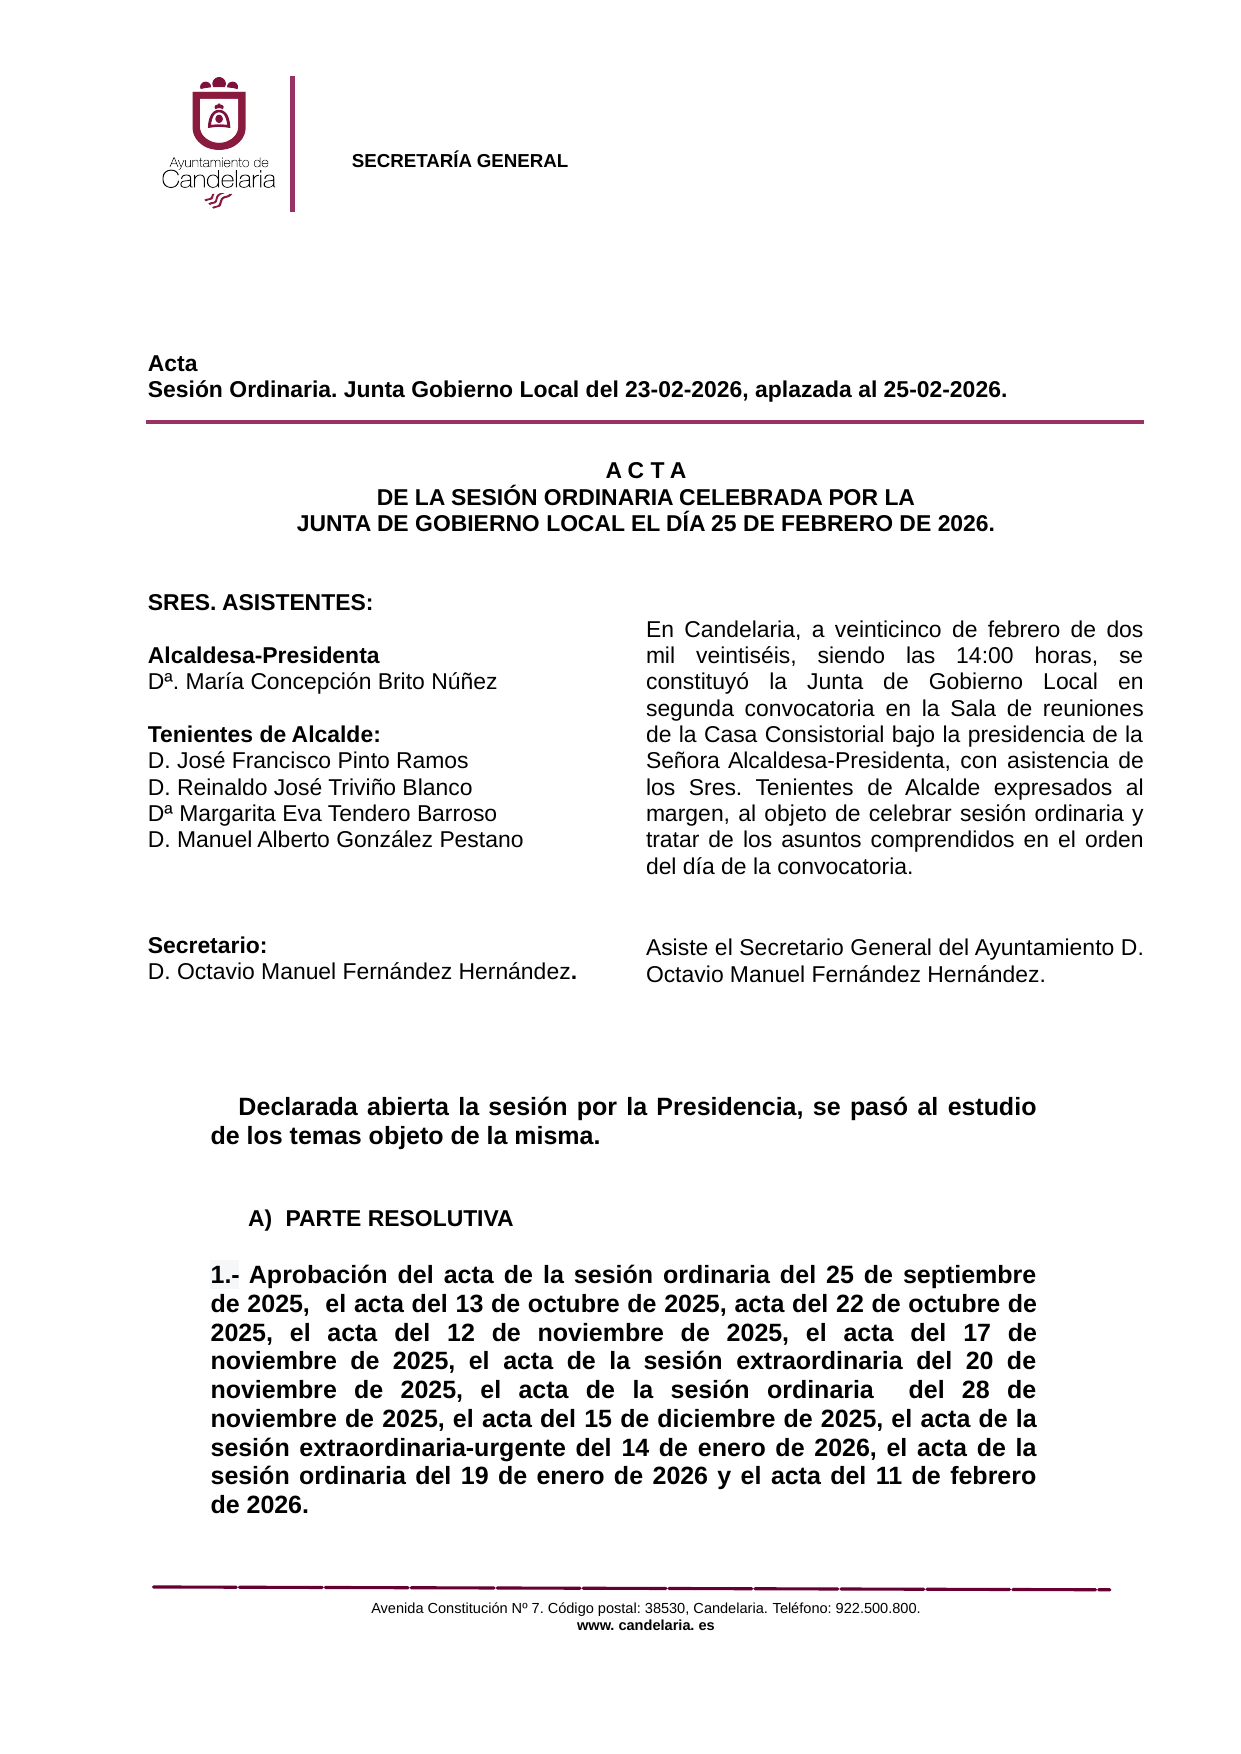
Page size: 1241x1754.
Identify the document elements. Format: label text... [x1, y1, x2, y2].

text A C T A [148, 457, 1144, 484]
table_header [352, 88, 645, 219]
text Sesión Ordinaria. Junta Gobierno Local del 23-02-2026, aplazada al 25-02-2026. [148, 376, 1144, 402]
table_header [871, 295, 1137, 322]
text Acta [148, 350, 1144, 376]
text D. Octavio Manuel Fernández Hernández. [148, 958, 646, 984]
text Alcaldesa-Presidenta [148, 642, 646, 668]
table_header [352, 159, 360, 165]
table_header [382, 295, 738, 322]
table_cell [738, 322, 871, 350]
text Dª. María Concepción Brito Núñez [148, 668, 646, 695]
table_cell [871, 322, 1137, 350]
text SRES. ASISTENTES: [148, 589, 646, 616]
text En Candelaria, a veinticinco de febrero de dos mil veintiséis, siendo las 14:00 horas, se constituyó la Junta de Gobierno Local en segunda convocatoria en la Sala de reuniones de la Casa Consistorial bajo la presidencia de la Señora Alcaldesa-Presidenta, con asistencia de los Sres. Tenientes de Alcalde expresados al margen, al objeto de celebrar sesión ordinaria y tratar de los asuntos comprendidos en el orden del día de la convocatoria. [646, 616, 1144, 879]
table_cell [148, 322, 382, 350]
text Secretario: [148, 932, 646, 958]
text DE LA SESIÓN ORDINARIA CELEBRADA POR LA [148, 484, 1144, 510]
table_header [738, 295, 871, 322]
text D. José Francisco Pinto Ramos [148, 747, 646, 774]
text Tenientes de Alcalde: [148, 721, 646, 747]
list PARTE RESOLUTIVA [248, 1205, 1038, 1231]
table_cell [382, 322, 738, 350]
text JUNTA DE GOBIERNO LOCAL EL DÍA 25 DE FEBRERO DE 2026. [148, 510, 1144, 537]
text Asiste el Secretario General del Ayuntamiento D. Octavio Manuel Fernández Hernández. [646, 934, 1144, 987]
text Dª Margarita Eva Tendero Barroso [148, 800, 646, 826]
text 1.- Aprobación del acta de la sesión ordinaria del 25 de septiembre de 2025, el acta del 13 de octubre de 2025, acta del 22 de octubre de 2025, el acta del 12 de noviembre de 2025, el acta del 17 de noviembre de 2025, el acta de la sesión extraordinaria del 20 de noviembre de 2025, el acta de la sesión ordinaria del 28 de noviembre de 2025, el acta del 15 de diciembre de 2025, el acta de la sesión extraordinaria-urgente del 14 de enero de 2026, el acta de la sesión ordinaria del 19 de enero de 2026 y el acta del 11 de febrero de 2026. [210, 1260, 1038, 1519]
text D. Reinaldo José Triviño Blanco [148, 774, 646, 800]
text D. Manuel Alberto González Pestano [148, 826, 646, 853]
table_header [148, 295, 382, 322]
text Declarada abierta la sesión por la Presidencia, se pasó al estudio de los temas objeto de la misma. [210, 1092, 1038, 1150]
